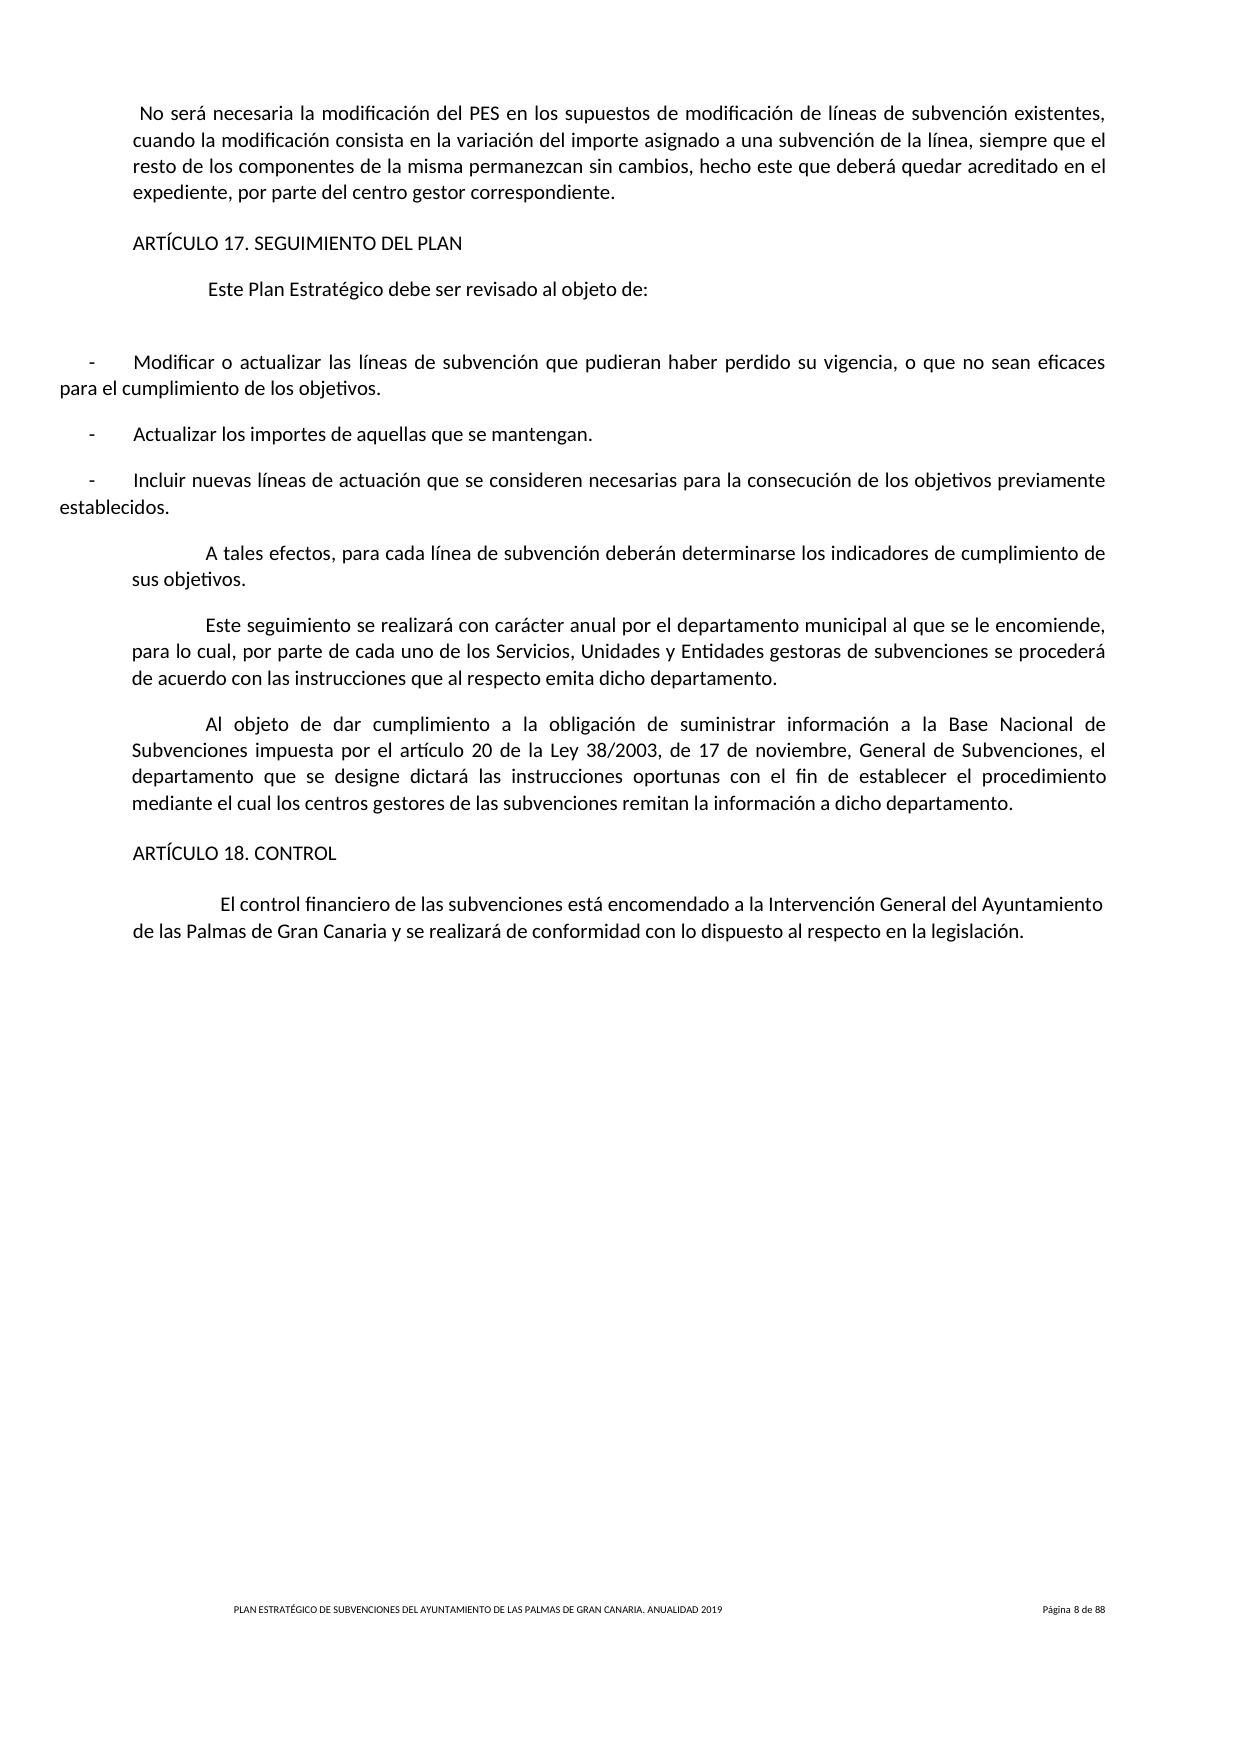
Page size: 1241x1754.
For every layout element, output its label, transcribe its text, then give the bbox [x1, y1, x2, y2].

text Este Plan Estratégico debe ser revisado al objeto de: [208, 276, 1108, 301]
text A tales efectos, para cada línea de subvención deberán determinarse los indicadores de cumplimiento de sus objetivos. [132, 540, 1108, 592]
list Incluir nuevas líneas de actuación que se consideren necesarias para la consecución de los objetivos previamente establecidos. [59, 467, 1108, 519]
list Modificar o actualizar las líneas de subvención que pudieran haber perdido su vigencia, o que no sean eficaces para el cumplimiento de los objetivos. [59, 349, 1108, 401]
text ARTÍCULO 17. SEGUIMIENTO DEL PLAN [133, 230, 1108, 255]
list Actualizar los importes de aquellas que se mantengan. [59, 421, 1108, 447]
text Al objeto de dar cumplimiento a la obligación de suministrar información a la Base Nacional de Subvenciones impuesta por el artículo 20 de la Ley 38/2003, de 17 de noviembre, General de Subvenciones, el departamento que se designe dictará las instrucciones oportunas con el fin de establecer el procedimiento mediante el cual los centros gestores de las subvenciones remitan la información a dicho departamento. [132, 711, 1108, 816]
text El control financiero de las subvenciones está encomendado a la Intervención General del Ayuntamiento [60, 891, 1109, 916]
text ARTÍCULO 18. CONTROL [133, 840, 1108, 866]
text de las Palmas de Gran Canaria y se realizará de conformidad con lo dispuesto al respecto en la legislación. [133, 918, 1108, 943]
text No será necesaria la modificación del PES en los supuestos de modificación de líneas de subvención existentes, cuando la modificación consista en la variación del importe asignado a una subvención de la línea, siempre que el resto de los componentes de la misma permanezcan sin cambios, hecho este que deberá quedar acreditado en el expediente, por parte del centro gestor correspondiente. [133, 100, 1108, 205]
text Este seguimiento se realizará con carácter anual por el departamento municipal al que se le encomiende, para lo cual, por parte de cada uno de los Servicios, Unidades y Entidades gestoras de subvenciones se procederá de acuerdo con las instrucciones que al respecto emita dicho departamento. [132, 612, 1108, 690]
